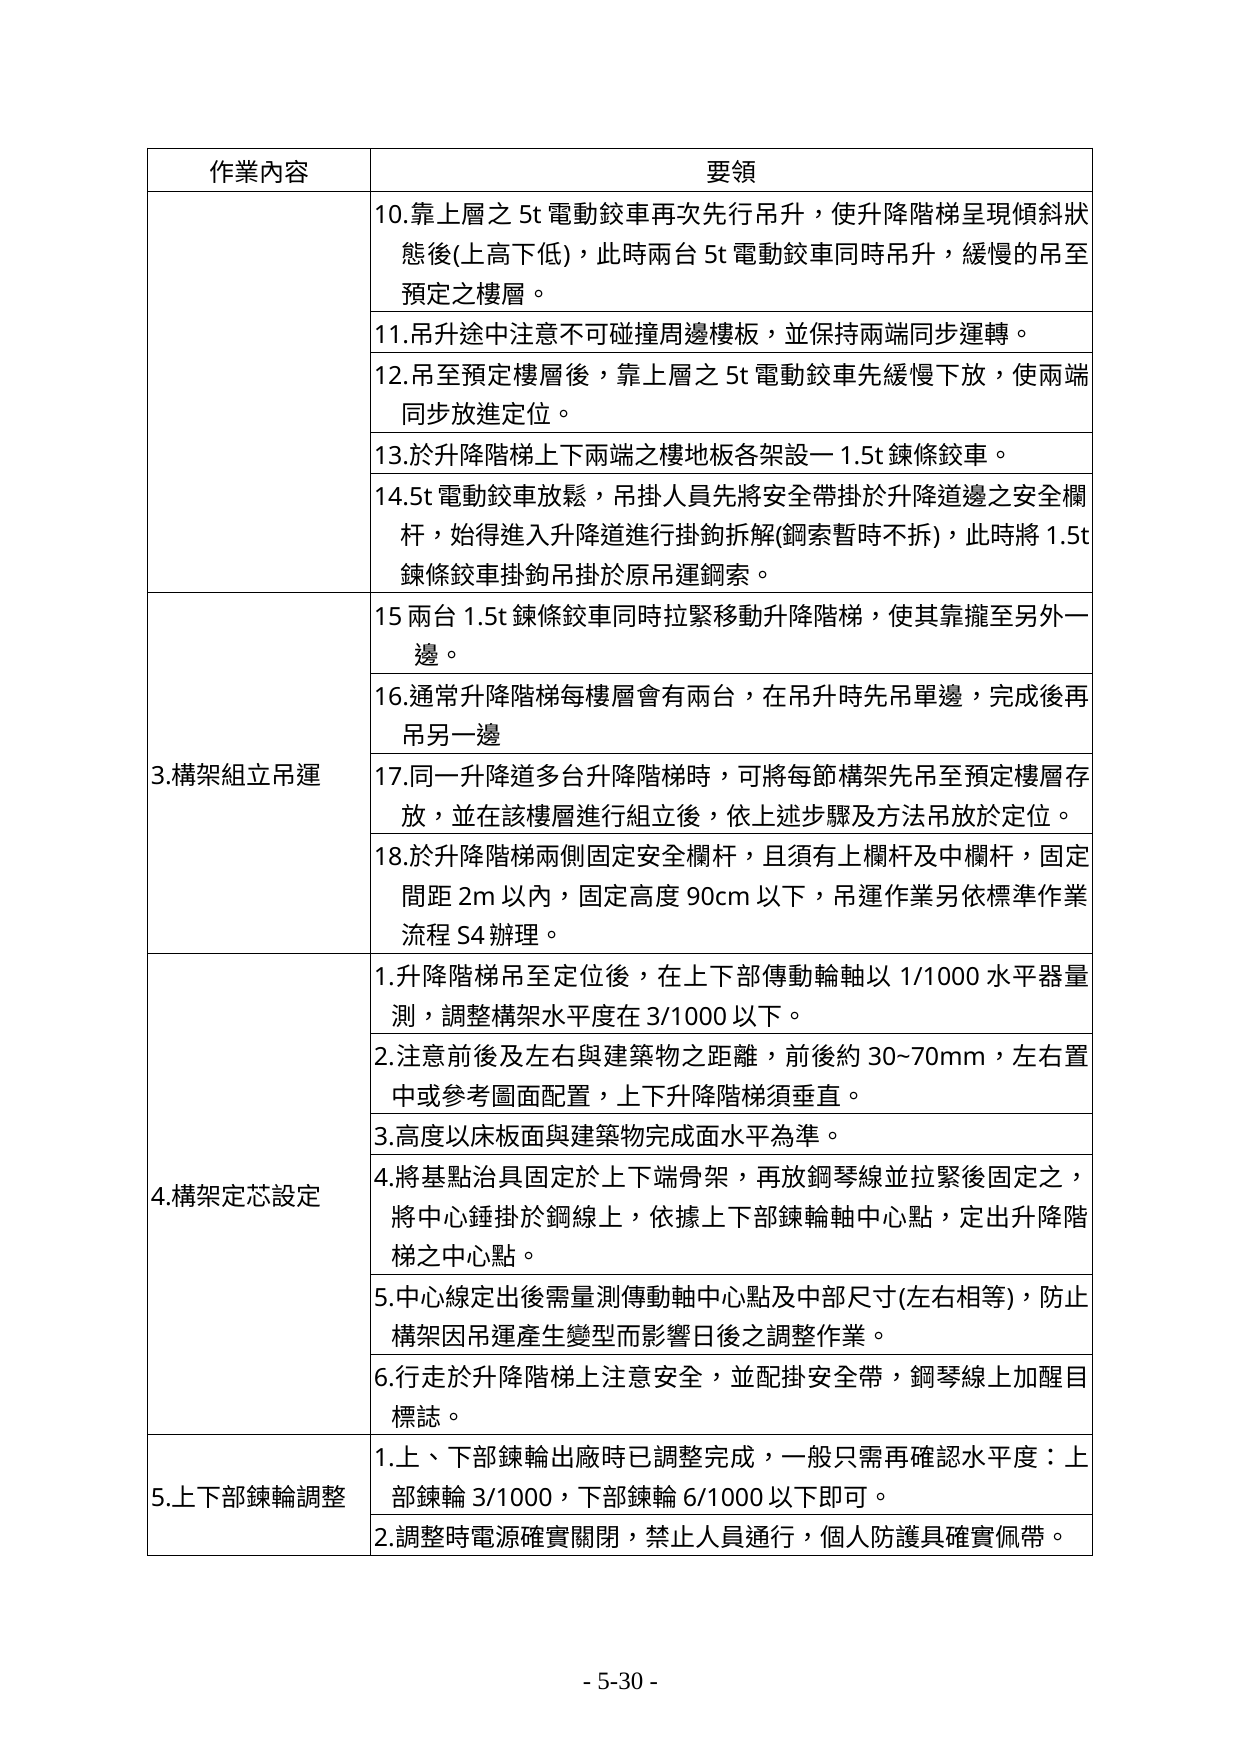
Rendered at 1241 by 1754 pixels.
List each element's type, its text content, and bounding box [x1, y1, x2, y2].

table_cell 15兩台1.5t鍊條鉸車同時拉緊移動升降階梯，使其靠攏至另外一邊。 [371, 593, 1092, 672]
table_cell 5.上下部鍊輪調整 [148, 1435, 370, 1555]
table_cell 10.靠上層之5t電動鉸車再次先行吊升，使升降階梯呈現傾斜狀態後(上高下低)，此時兩台5t電動鉸車同時吊升，緩慢的吊至預定之樓層。 [371, 192, 1092, 311]
table_cell 2.注意前後及左右與建築物之距離，前後約30~70mm，左右置中或參考圖面配置，上下升降階梯須垂直。 [371, 1034, 1092, 1113]
table_cell 11.吊升途中注意不可碰撞周邊樓板，並保持兩端同步運轉。 [371, 312, 1092, 352]
table_cell 14.5t電動鉸車放鬆，吊掛人員先將安全帶掛於升降道邊之安全欄杆，始得進入升降道進行掛鉤拆解(鋼索暫時不拆)，此時將1.5t鍊條鉸車掛鉤吊掛於原吊運鋼索。 [371, 474, 1092, 592]
table_cell 2.調整時電源確實關閉，禁止人員通行，個人防護具確實佩帶。 [371, 1515, 1092, 1555]
table_cell 3.構架組立吊運 [148, 192, 370, 592]
table_cell 3.構架組立吊運 [148, 593, 370, 953]
table_cell 1.升降階梯吊至定位後，在上下部傳動輪軸以1/1000水平器量測，調整構架水平度在3/1000以下。 [371, 954, 1092, 1033]
table_cell 5.中心線定出後需量測傳動軸中心點及中部尺寸(左右相等)，防止構架因吊運產生變型而影響日後之調整作業。 [371, 1275, 1092, 1354]
table_cell 16.通常升降階梯每樓層會有兩台，在吊升時先吊單邊，完成後再吊另一邊 [371, 674, 1092, 753]
table_header 要領 [371, 149, 1092, 191]
table_cell 3.高度以床板面與建築物完成面水平為準。 [371, 1114, 1092, 1154]
table_cell 4.將基點治具固定於上下端骨架，再放鋼琴線並拉緊後固定之，將中心錘掛於鋼線上，依據上下部鍊輪軸中心點，定出升降階梯之中心點。 [371, 1155, 1092, 1273]
table_cell 13.於升降階梯上下兩端之樓地板各架設一1.5t鍊條鉸車。 [371, 433, 1092, 472]
table_cell 12.吊至預定樓層後，靠上層之5t電動鉸車先緩慢下放，使兩端同步放進定位。 [371, 353, 1092, 432]
table_cell 18.於升降階梯兩側固定安全欄杆，且須有上欄杆及中欄杆，固定間距2m以內，固定高度90cm以下，吊運作業另依標準作業流程S4辦理。 [371, 834, 1092, 953]
table_header 作業內容 [148, 149, 370, 191]
table_cell 1.上、下部鍊輪出廠時已調整完成，一般只需再確認水平度：上部鍊輪 3/1000，下部鍊輪6/1000以下即可。 [371, 1435, 1092, 1514]
table_cell 6.行走於升降階梯上注意安全，並配掛安全帶，鋼琴線上加醒目標誌。 [371, 1355, 1092, 1434]
table_cell 4.構架定芯設定 [148, 954, 370, 1434]
table_cell 17.同一升降道多台升降階梯時，可將每節構架先吊至預定樓層存放，並在該樓層進行組立後，依上述步驟及方法吊放於定位。 [371, 754, 1092, 833]
